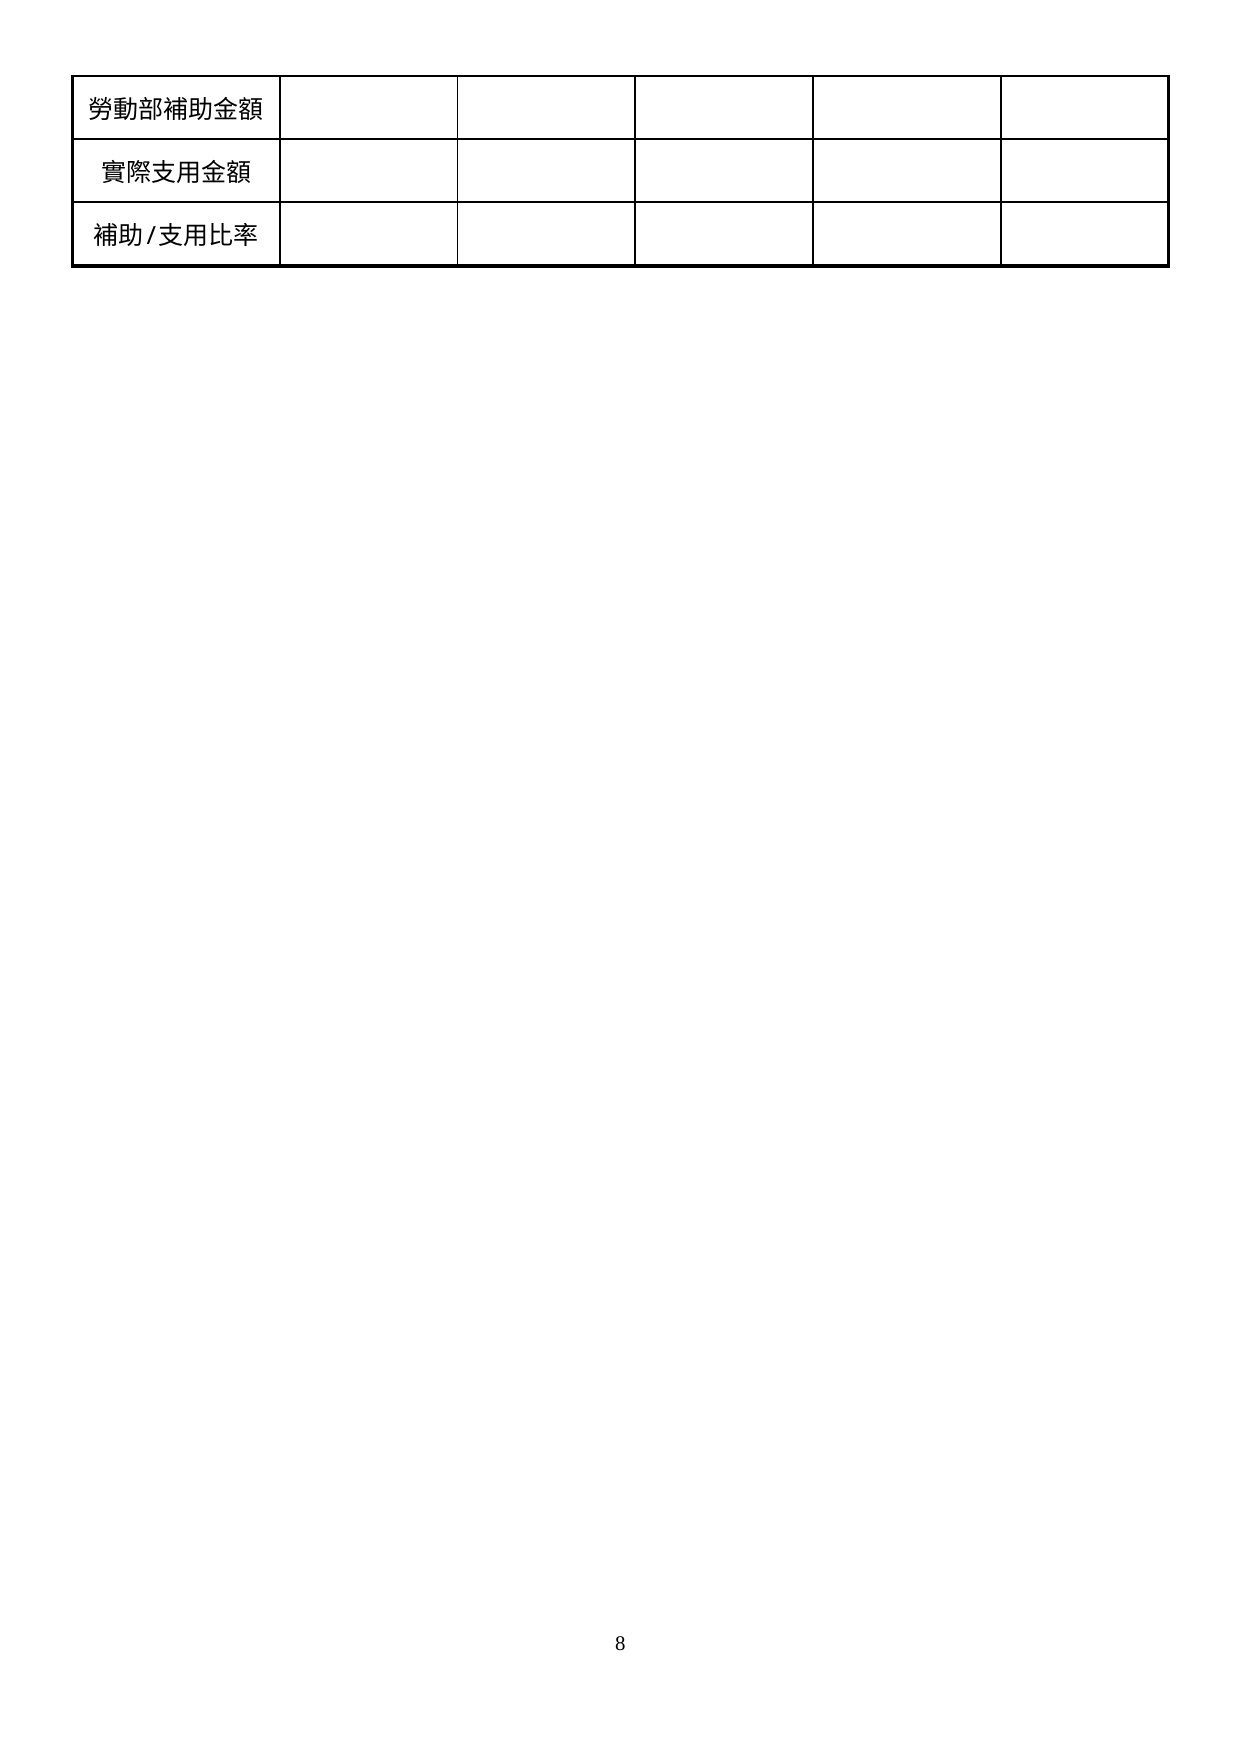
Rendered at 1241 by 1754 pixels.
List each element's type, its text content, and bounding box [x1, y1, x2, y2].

table_cell [1002, 77, 1167, 138]
table_cell [814, 203, 1000, 264]
table_cell [458, 140, 634, 201]
table_cell 勞動部補助金額 [74, 77, 279, 138]
table_cell [814, 77, 1000, 138]
table_cell [1002, 203, 1167, 264]
table_cell 補助/支用比率 [74, 203, 279, 264]
table_cell [1002, 140, 1167, 201]
table_cell [458, 203, 634, 264]
table_cell [636, 77, 812, 138]
table_cell [636, 203, 812, 264]
table_cell [636, 140, 812, 201]
table_cell [281, 77, 457, 138]
table_cell [281, 203, 457, 264]
table_cell [458, 77, 634, 138]
table_cell 實際支用金額 [74, 140, 279, 201]
table_cell [281, 140, 457, 201]
table_cell [814, 140, 1000, 201]
